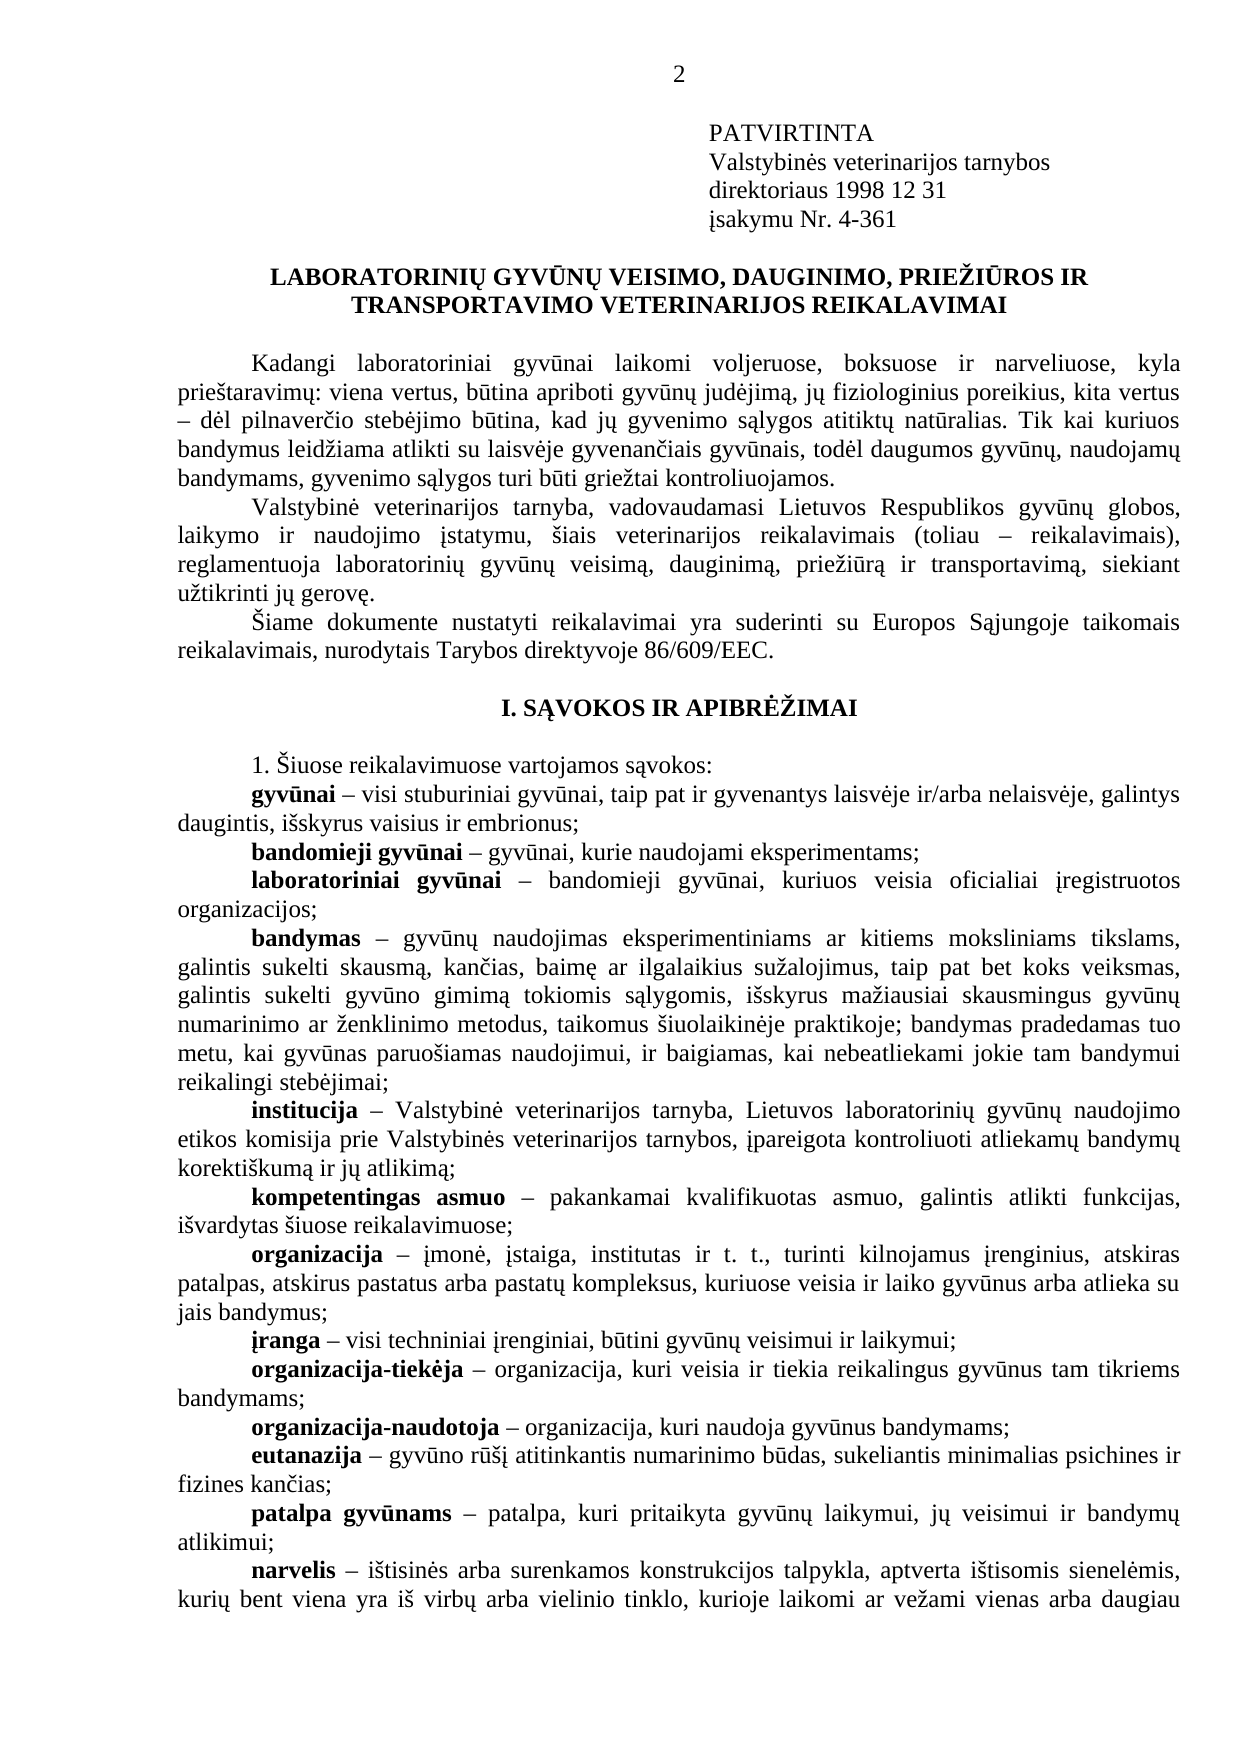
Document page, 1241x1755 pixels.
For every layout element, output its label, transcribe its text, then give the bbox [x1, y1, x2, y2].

text I. SĄVOKOS IR APIBRĖŽIMAI [177, 693, 1181, 722]
text bandymas – gyvūnų naudojimas eksperimentiniams ar kitiems moksliniams tikslams, galintis sukelti skausmą, kančias, baimę ar ilgalaikius sužalojimus, taip pat bet koks veiksmas, galintis sukelti gyvūno gimimą tokiomis sąlygomis, išskyrus mažiausiai skausmingus gyvūnų numarinimo ar ženklinimo metodus, taikomus šiuolaikinėje praktikoje; bandymas pradedamas tuo metu, kai gyvūnas paruošiamas naudojimui, ir baigiamas, kai nebeatliekami jokie tam bandymui reikalingi stebėjimai; [177, 923, 1181, 1096]
text laboratoriniai gyvūnai – bandomieji gyvūnai, kuriuos veisia oficialiai įregistruotos organizacijos; [177, 866, 1181, 923]
text Valstybinės veterinarijos tarnybos [177, 147, 1181, 176]
text Kadangi laboratoriniai gyvūnai laikomi voljeruose, boksuose ir narveliuose, kyla prieštaravimų: viena vertus, būtina apriboti gyvūnų judėjimą, jų fiziologinius poreikius, kita vertus – dėl pilnaverčio stebėjimo būtina, kad jų gyvenimo sąlygos atitiktų natūralias. Tik kai kuriuos bandymus leidžiama atlikti su laisvėje gyvenančiais gyvūnais, todėl daugumos gyvūnų, naudojamų bandymams, gyvenimo sąlygos turi būti griežtai kontroliuojamos. [177, 348, 1181, 492]
text organizacija – įmonė, įstaiga, institutas ir t. t., turinti kilnojamus įrenginius, atskiras patalpas, atskirus pastatus arba pastatų kompleksus, kuriuose veisia ir laiko gyvūnus arba atlieka su jais bandymus; [177, 1239, 1181, 1326]
text 1. Šiuose reikalavimuose vartojamos sąvokos: [177, 751, 1181, 779]
text institucija – Valstybinė veterinarijos tarnyba, Lietuvos laboratorinių gyvūnų naudojimo etikos komisija prie Valstybinės veterinarijos tarnybos, įpareigota kontroliuoti atliekamų bandymų korektiškumą ir jų atlikimą; [177, 1096, 1181, 1182]
text patalpa gyvūnams – patalpa, kuri pritaikyta gyvūnų laikymui, jų veisimui ir bandymų atlikimui; [177, 1498, 1181, 1556]
text organizacija-naudotoja – organizacija, kuri naudoja gyvūnus bandymams; [177, 1412, 1181, 1441]
text direktoriaus 1998 12 31 [177, 176, 1181, 204]
text bandomieji gyvūnai – gyvūnai, kurie naudojami eksperimentams; [177, 837, 1181, 866]
text LABORATORINIŲ GYVŪNŲ VEISIMO, DAUGINIMO, PRIEŽIŪROS IR TRANSPORTAVIMO VETERINARIJOS REIKALAVIMAI [177, 262, 1181, 319]
text įsakymu Nr. 4-361 [177, 204, 1181, 233]
text Valstybinė veterinarijos tarnyba, vadovaudamasi Lietuvos Respublikos gyvūnų globos, laikymo ir naudojimo įstatymu, šiais veterinarijos reikalavimais (toliau – reikalavimais), reglamentuoja laboratorinių gyvūnų veisimą, dauginimą, priežiūrą ir transportavimą, siekiant užtikrinti jų gerovę. [177, 492, 1181, 607]
text eutanazija – gyvūno rūšį atitinkantis numarinimo būdas, sukeliantis minimalias psichines ir fizines kančias; [177, 1441, 1181, 1498]
text PATVIRTINTA [177, 118, 1181, 147]
text organizacija-tiekėja – organizacija, kuri veisia ir tiekia reikalingus gyvūnus tam tikriems bandymams; [177, 1354, 1181, 1412]
text įranga – visi techniniai įrenginiai, būtini gyvūnų veisimui ir laikymui; [177, 1326, 1181, 1354]
text Šiame dokumente nustatyti reikalavimai yra suderinti su Europos Sąjungoje taikomais reikalavimais, nurodytais Tarybos direktyvoje 86/609/EEC. [177, 607, 1181, 664]
text narvelis – ištisinės arba surenkamos konstrukcijos talpykla, aptverta ištisomis sienelėmis, kurių bent viena yra iš virbų arba vielinio tinklo, kurioje laikomi ar vežami vienas arba daugiau [177, 1556, 1181, 1613]
text kompetentingas asmuo – pakankamai kvalifikuotas asmuo, galintis atlikti funkcijas, išvardytas šiuose reikalavimuose; [177, 1182, 1181, 1239]
text gyvūnai – visi stuburiniai gyvūnai, taip pat ir gyvenantys laisvėje ir/arba nelaisvėje, galintys daugintis, išskyrus vaisius ir embrionus; [177, 779, 1181, 837]
